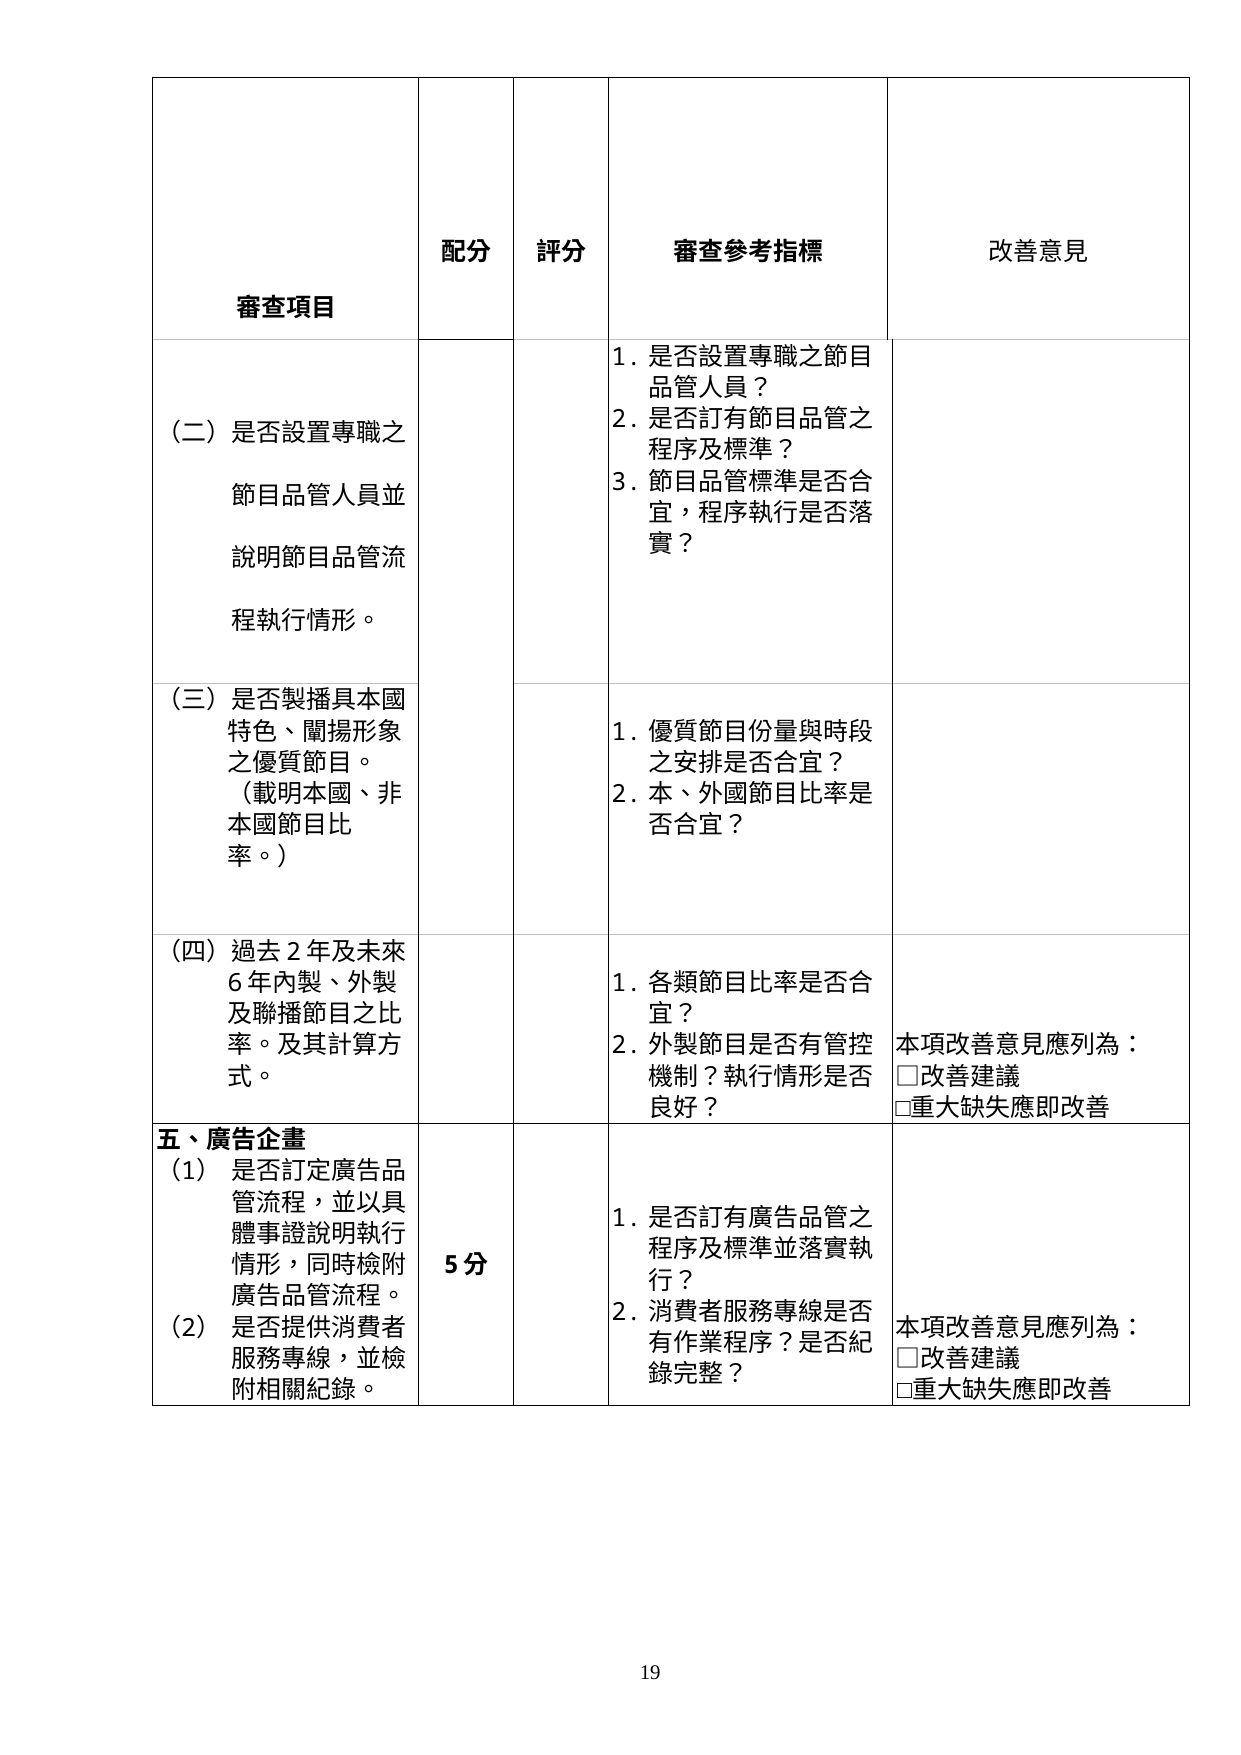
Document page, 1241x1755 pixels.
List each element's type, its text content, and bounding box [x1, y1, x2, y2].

table_cell [419, 935, 513, 1122]
table_header 評分 [514, 78, 608, 339]
table_cell [893, 340, 1189, 683]
table_cell [514, 684, 608, 934]
table_cell 是否設置專職之節目品管人員？ 是否訂有節目品管之程序及標準？ 節目品管標準是否合宜，程序執行是否落實？ [609, 340, 892, 683]
table_cell 五、廣告企畫 是否訂定廣告品管流程，並以具體事證說明執行情形，同時檢附廣告品管流程。 是否提供消費者服務專線，並檢附相關紀錄。 [153, 1124, 418, 1405]
table_cell （四）過去2年及未來6年內製、外製及聯播節目之比率。及其計算方式。 [153, 935, 418, 1122]
table_cell 優質節目份量與時段之安排是否合宜？ 本、外國節目比率是否合宜？ [609, 684, 892, 934]
table_cell [893, 684, 1189, 934]
table_cell 是否訂有廣告品管之程序及標準並落實執行？ 消費者服務專線是否有作業程序？是否紀錄完整？ [609, 1124, 892, 1405]
table_header 審查項目 [153, 78, 418, 339]
table_header 配分 [419, 78, 513, 339]
table_cell [514, 1124, 608, 1405]
table_cell [419, 340, 513, 934]
table_cell 5分 [419, 1124, 513, 1405]
table_cell 本項改善意見應列為： □改善建議 □重大缺失應即改善 [893, 1124, 1189, 1405]
table_cell （三）是否製播具本國特色、闡揚形象之優質節目。（載明本國、非本國節目比率。） [153, 684, 418, 934]
table_cell [514, 340, 608, 683]
table_cell （二）是否設置專職之節目品管人員並說明節目品管流程執行情形。 [153, 340, 418, 683]
table_cell [514, 935, 608, 1122]
table_cell 本項改善意見應列為： □改善建議 □重大缺失應即改善 [893, 935, 1189, 1122]
table_header 審查參考指標 [609, 78, 887, 339]
table_cell 各類節目比率是否合宜？ 外製節目是否有管控機制？執行情形是否良好？ [609, 935, 892, 1122]
table_header 改善意見 [888, 78, 1189, 339]
